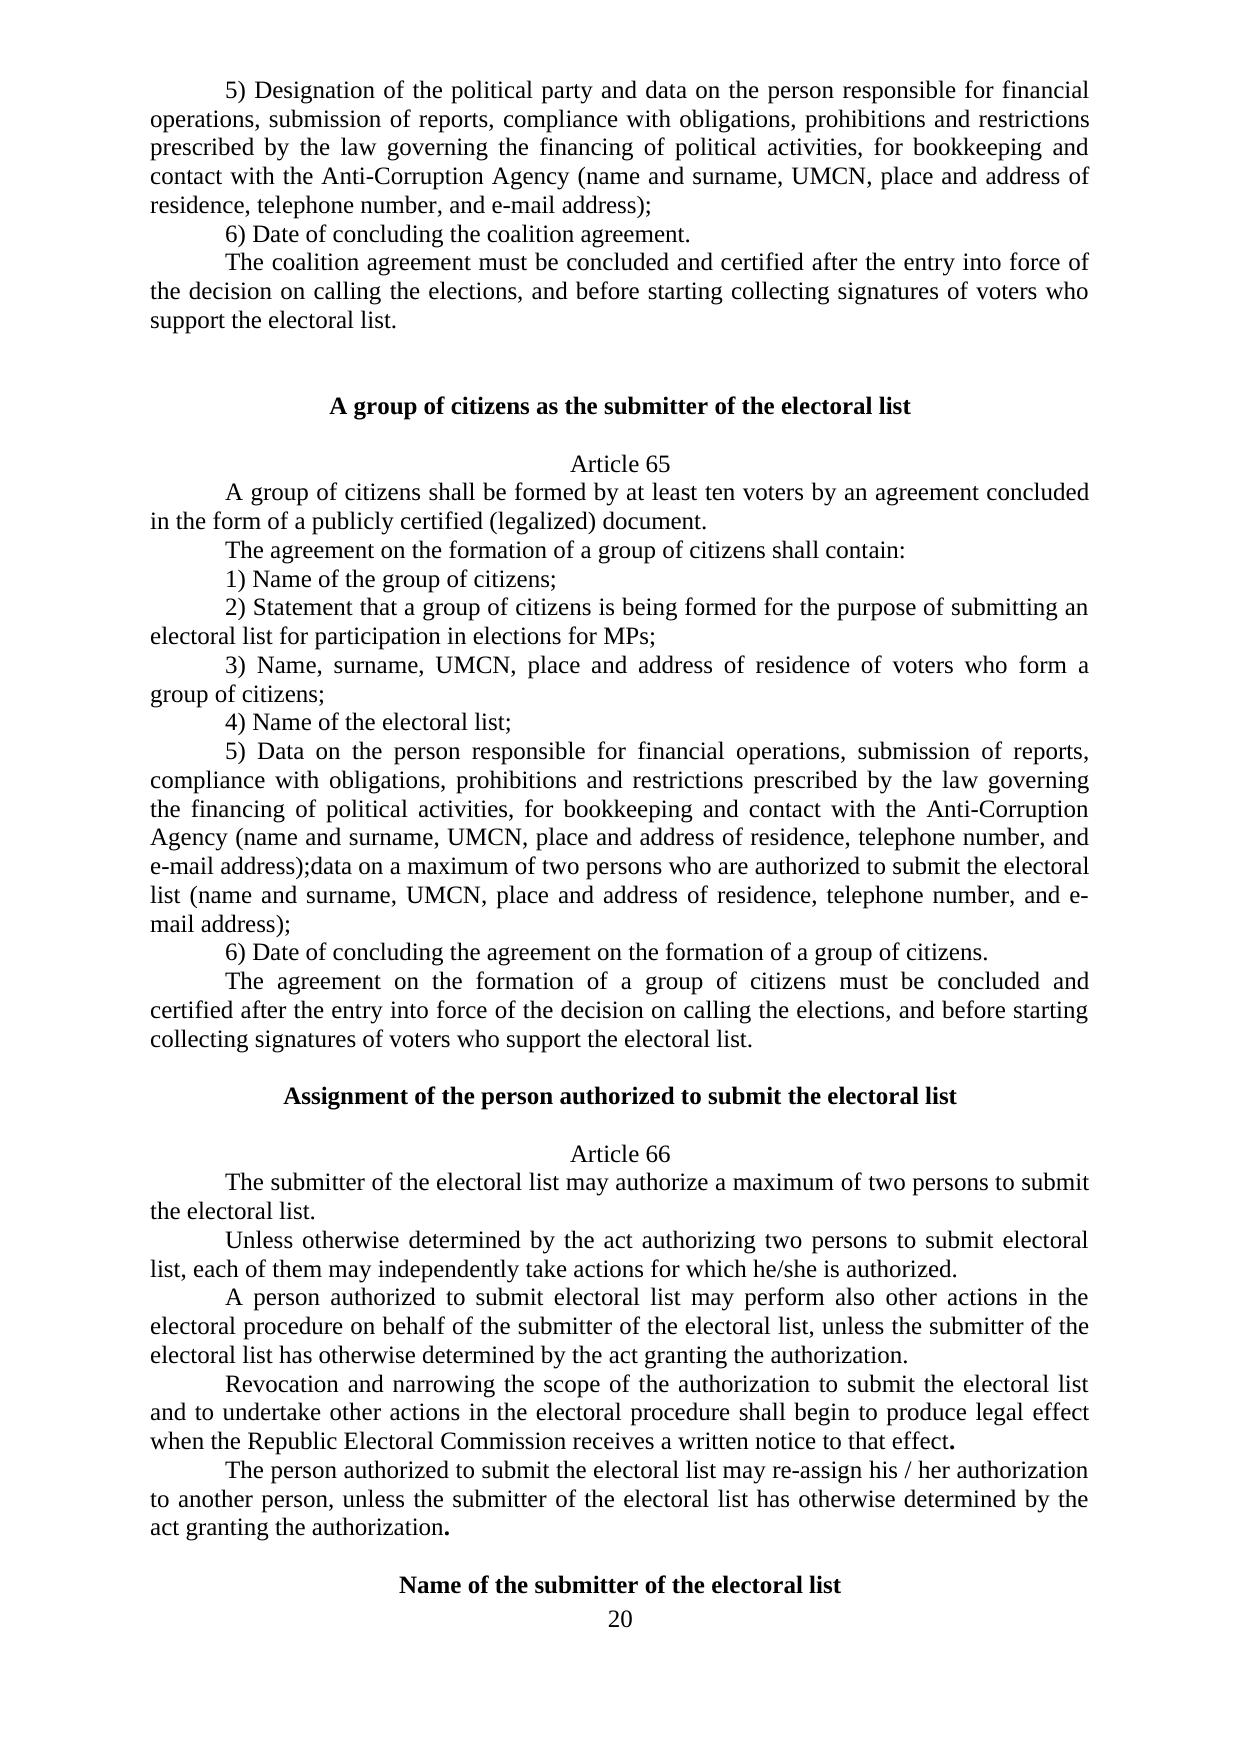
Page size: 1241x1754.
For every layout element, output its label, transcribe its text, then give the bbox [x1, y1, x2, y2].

text A person authorized to submit electoral list may perform also other actions in the electoral procedure on behalf of the submitter of the electoral list, unless the submitter of the electoral list has otherwise determined by the act granting the authorization. [150, 1282, 1090, 1369]
text The agreement on the formation of a group of citizens must be concluded and certified after the entry into force of the decision on calling the elections, and before starting collecting signatures of voters who support the electoral list. [150, 966, 1090, 1052]
text 3) Name, surname, UMCN, place and address of residence of voters who form a group of citizens; [150, 650, 1090, 707]
text 5) Data on the person responsible for financial operations, submission of reports, compliance with obligations, prohibitions and restrictions prescribed by the law governing the financing of political activities, for bookkeeping and contact with the Anti-Corruption Agency (name and surname, UMCN, place and address of residence, telephone number, and e-mail address);data on a maximum of two persons who are authorized to submit the electoral list (name and surname, UMCN, place and address of residence, telephone number, and e-mail address); [150, 736, 1090, 937]
text Unless otherwise determined by the act authorizing two persons to submit electoral list, each of them may independently take actions for which he/she is authorized. [150, 1225, 1090, 1282]
text The person authorized to submit the electoral list may re-assign his / her authorization to another person, unless the submitter of the electoral list has otherwise determined by the act granting the authorization. [150, 1455, 1090, 1541]
text 4) Name of the electoral list; [150, 707, 1090, 736]
text 1) Name of the group of citizens; [150, 564, 1090, 592]
text 5) Designation of the political party and data on the person responsible for financial operations, submission of reports, compliance with obligations, prohibitions and restrictions prescribed by the law governing the financing of political activities, for bookkeeping and contact with the Anti-Corruption Agency (name and surname, UMCN, place and address of residence, telephone number, and e-mail address); [150, 75, 1090, 219]
text A group of citizens shall be formed by at least ten voters by an agreement concluded in the form of a publicly certified (legalized) document. [150, 477, 1090, 535]
text Article 66 [150, 1139, 1090, 1167]
text Assignment of the person authorized to submit the electoral list [150, 1081, 1090, 1110]
text The submitter of the electoral list may authorize a maximum of two persons to submit the electoral list. [150, 1167, 1090, 1225]
text The agreement on the formation of a group of citizens shall contain: [150, 535, 1090, 564]
text The coalition agreement must be concluded and certified after the entry into force of the decision on calling the elections, and before starting collecting signatures of voters who support the electoral list. [150, 247, 1090, 334]
text 6) Date of concluding the coalition agreement. [150, 219, 1090, 247]
text Revocation and narrowing the scope of the authorization to submit the electoral list and to undertake other actions in the electoral procedure shall begin to produce legal effect when the Republic Electoral Commission receives a written notice to that effect. [150, 1369, 1090, 1455]
text Article 65 [150, 449, 1090, 477]
text A group of citizens as the submitter of the electoral list [150, 391, 1090, 420]
text 2) Statement that a group of citizens is being formed for the purpose of submitting an electoral list for participation in elections for MPs; [150, 592, 1090, 650]
text Name of the submitter of the electoral list [150, 1570, 1090, 1599]
text 6) Date of concluding the agreement on the formation of a group of citizens. [150, 937, 1090, 966]
